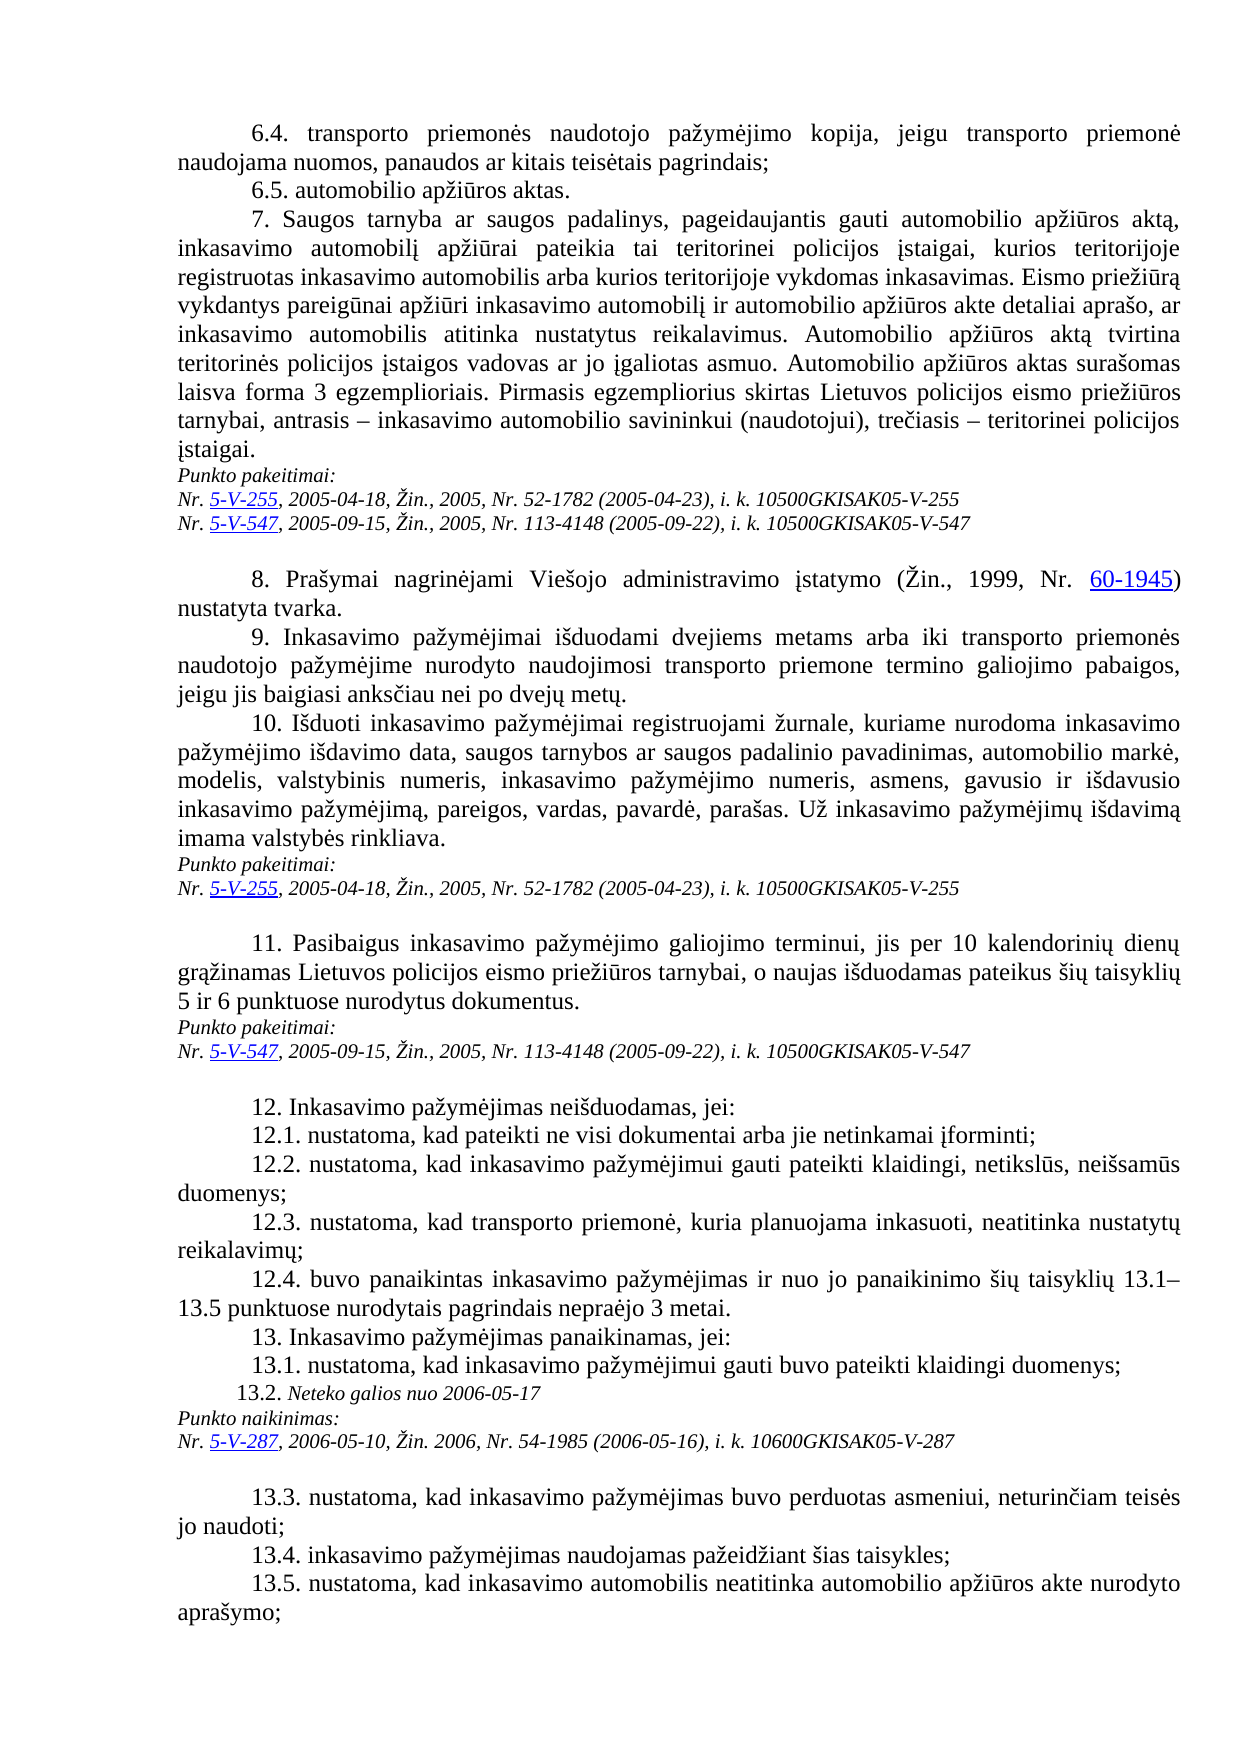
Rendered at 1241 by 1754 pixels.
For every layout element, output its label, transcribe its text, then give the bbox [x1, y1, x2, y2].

text 13.4. inkasavimo pažymėjimas naudojamas pažeidžiant šias taisykles; [177, 1540, 1181, 1568]
text 13.5. nustatoma, kad inkasavimo automobilis neatitinka automobilio apžiūros akte nurodyto aprašymo; [177, 1568, 1181, 1626]
text 10. Išduoti inkasavimo pažymėjimai registruojami žurnale, kuriame nurodoma inkasavimo pažymėjimo išdavimo data, saugos tarnybos ar saugos padalinio pavadinimas, automobilio markė, modelis, valstybinis numeris, inkasavimo pažymėjimo numeris, asmens, gavusio ir išdavusio inkasavimo pažymėjimą, pareigos, vardas, pavardė, parašas. Už inkasavimo pažymėjimų išdavimą imama valstybės rinkliava. [177, 708, 1181, 852]
text Nr. 5-V-255, 2005-04-18, Žin., 2005, Nr. 52-1782 (2005-04-23), i. k. 10500GKISAK05-V-255 [177, 487, 1181, 511]
text 13.3. nustatoma, kad inkasavimo pažymėjimas buvo perduotas asmeniui, neturinčiam teisės jo naudoti; [177, 1482, 1181, 1540]
text 11. Pasibaigus inkasavimo pažymėjimo galiojimo terminui, jis per 10 kalendorinių dienų grąžinamas Lietuvos policijos eismo priežiūros tarnybai, o naujas išduodamas pateikus šių taisyklių 5 ir 6 punktuose nurodytus dokumentus. [177, 928, 1181, 1015]
text 6.5. automobilio apžiūros aktas. [177, 176, 1181, 204]
text Nr. 5-V-255, 2005-04-18, Žin., 2005, Nr. 52-1782 (2005-04-23), i. k. 10500GKISAK05-V-255 [177, 876, 1181, 900]
text 13.2. Neteko galios nuo 2006-05-17 [177, 1379, 1181, 1405]
text 13.1. nustatoma, kad inkasavimo pažymėjimui gauti buvo pateikti klaidingi duomenys; [177, 1350, 1181, 1379]
text 12.3. nustatoma, kad transporto priemonė, kuria planuojama inkasuoti, neatitinka nustatytų reikalavimų; [177, 1207, 1181, 1264]
text 8. Prašymai nagrinėjami Viešojo administravimo įstatymo (Žin., 1999, Nr. 60-1945) nustatyta tvarka. [177, 564, 1181, 622]
text Punkto pakeitimai: [177, 852, 1181, 876]
text Nr. 5-V-287, 2006-05-10, Žin. 2006, Nr. 54-1985 (2006-05-16), i. k. 10600GKISAK05-V-287 [177, 1429, 1181, 1453]
text 12.4. buvo panaikintas inkasavimo pažymėjimas ir nuo jo panaikinimo šių taisyklių 13.1–13.5 punktuose nurodytais pagrindais nepraėjo 3 metai. [177, 1264, 1181, 1322]
text Punkto pakeitimai: [177, 463, 1181, 487]
text 13. Inkasavimo pažymėjimas panaikinamas, jei: [177, 1322, 1181, 1350]
text Punkto pakeitimai: [177, 1015, 1181, 1039]
text 12.2. nustatoma, kad inkasavimo pažymėjimui gauti pateikti klaidingi, netikslūs, neišsamūs duomenys; [177, 1149, 1181, 1207]
text 6.4. transporto priemonės naudotojo pažymėjimo kopija, jeigu transporto priemonė naudojama nuomos, panaudos ar kitais teisėtais pagrindais; [177, 118, 1181, 176]
text 12.1. nustatoma, kad pateikti ne visi dokumentai arba jie netinkamai įforminti; [177, 1120, 1181, 1149]
text Nr. 5-V-547, 2005-09-15, Žin., 2005, Nr. 113-4148 (2005-09-22), i. k. 10500GKISAK05-V-547 [177, 1039, 1181, 1063]
text Nr. 5-V-547, 2005-09-15, Žin., 2005, Nr. 113-4148 (2005-09-22), i. k. 10500GKISAK05-V-547 [177, 511, 1181, 535]
text Punkto naikinimas: [177, 1405, 1181, 1429]
text 9. Inkasavimo pažymėjimai išduodami dvejiems metams arba iki transporto priemonės naudotojo pažymėjime nurodyto naudojimosi transporto priemone termino galiojimo pabaigos, jeigu jis baigiasi anksčiau nei po dvejų metų. [177, 622, 1181, 708]
text 12. Inkasavimo pažymėjimas neišduodamas, jei: [177, 1092, 1181, 1120]
text 7. Saugos tarnyba ar saugos padalinys, pageidaujantis gauti automobilio apžiūros aktą, inkasavimo automobilį apžiūrai pateikia tai teritorinei policijos įstaigai, kurios teritorijoje registruotas inkasavimo automobilis arba kurios teritorijoje vykdomas inkasavimas. Eismo priežiūrą vykdantys pareigūnai apžiūri inkasavimo automobilį ir automobilio apžiūros akte detaliai aprašo, ar inkasavimo automobilis atitinka nustatytus reikalavimus. Automobilio apžiūros aktą tvirtina teritorinės policijos įstaigos vadovas ar jo įgaliotas asmuo. Automobilio apžiūros aktas surašomas laisva forma 3 egzemplioriais. Pirmasis egzempliorius skirtas Lietuvos policijos eismo priežiūros tarnybai, antrasis – inkasavimo automobilio savininkui (naudotojui), trečiasis – teritorinei policijos įstaigai. [177, 204, 1181, 463]
